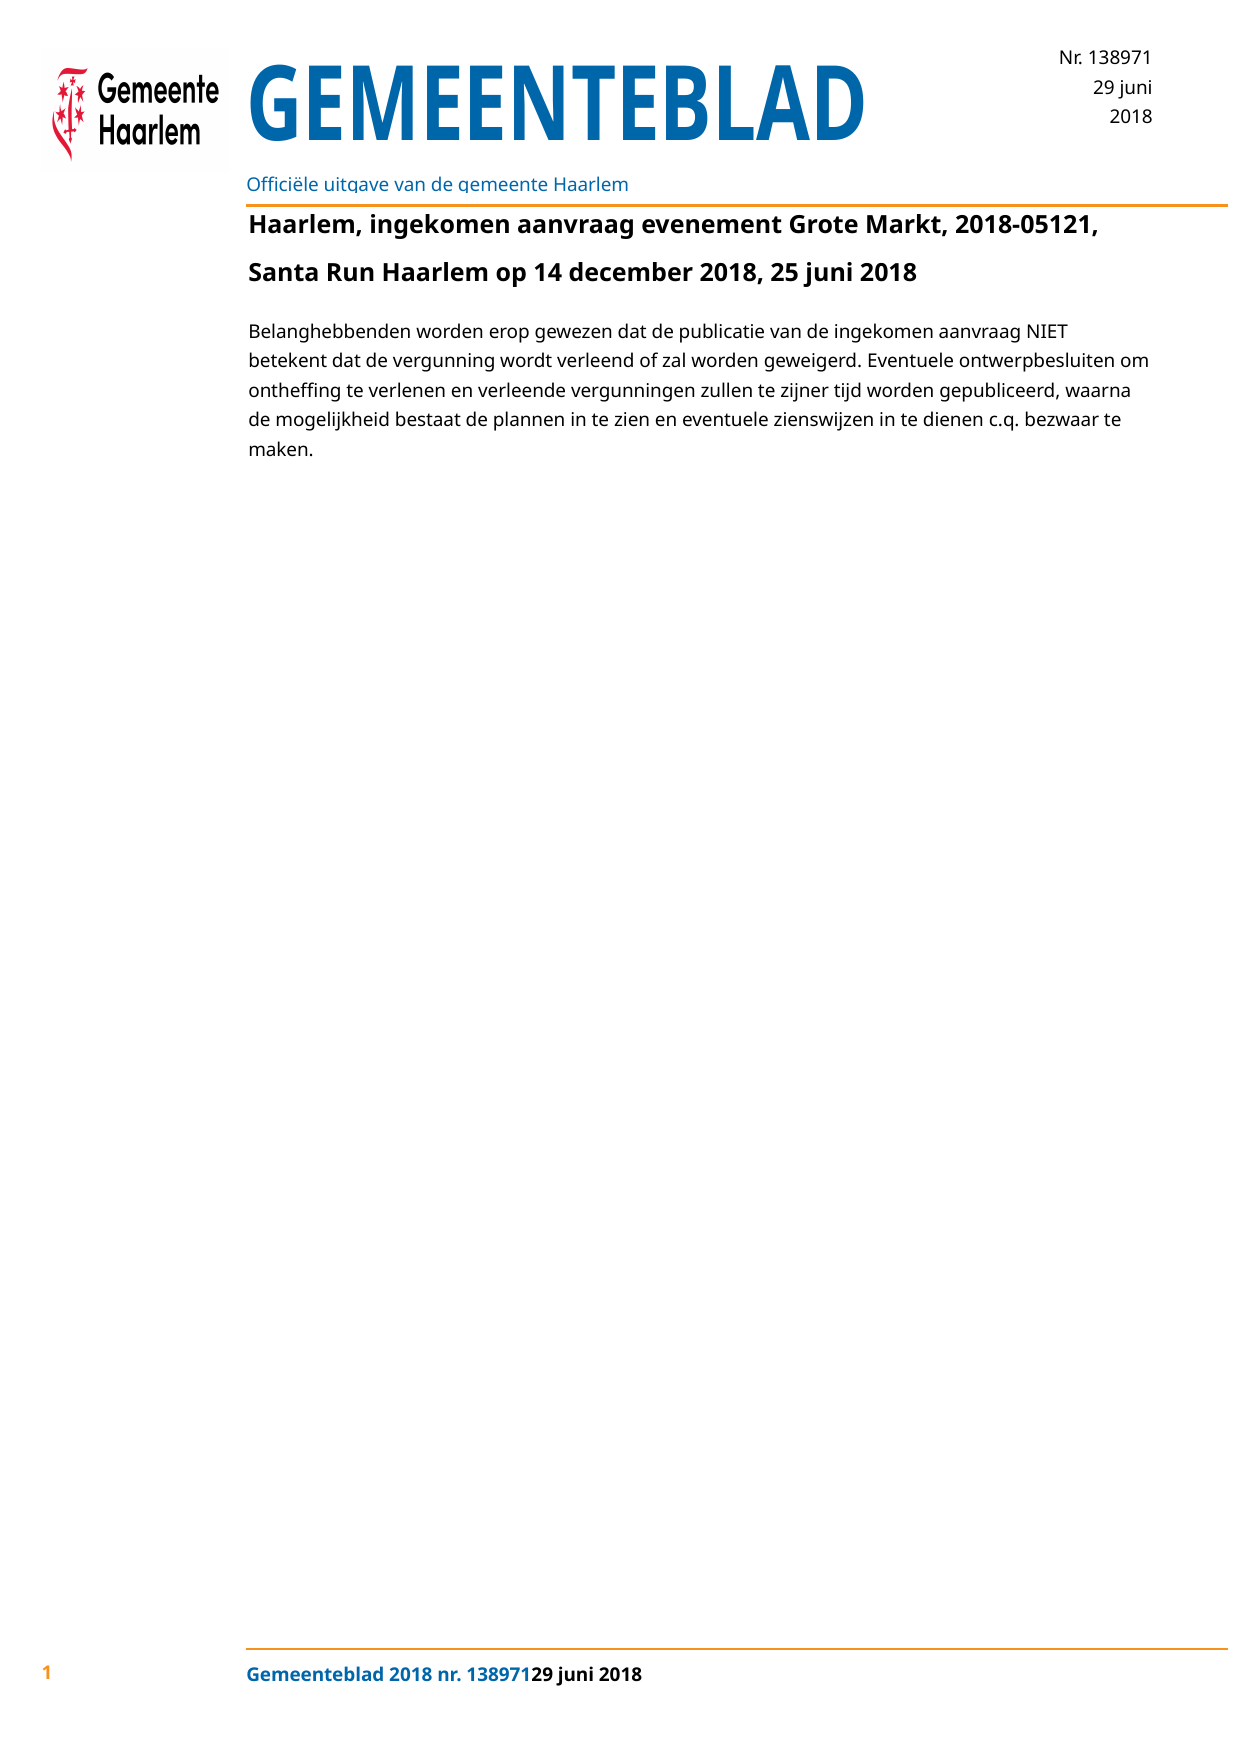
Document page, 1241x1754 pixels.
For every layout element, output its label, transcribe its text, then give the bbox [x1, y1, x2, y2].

picture [41, 47, 231, 172]
text Belanghebbenden worden erop gewezen dat de publicatie van de ingekomen aanvraag NIET betekent dat de vergunning wordt verleend of zal worden geweigerd. Eventuele ontwerpbesluiten om ontheffing te verlenen en verleende vergunningen zullen te zijner tijd worden gepubliceerd, waarna de mogelijkheid bestaat de plannen in te zien en eventuele zienswijzen in te dienen c.q. bezwaar te maken. [248, 318, 1152, 462]
text Haarlem, ingekomen aanvraag evenement Grote Markt, 2018-05121, Santa Run Haarlem op 14 december 2018, 25 juni 2018 [248, 207, 1152, 288]
